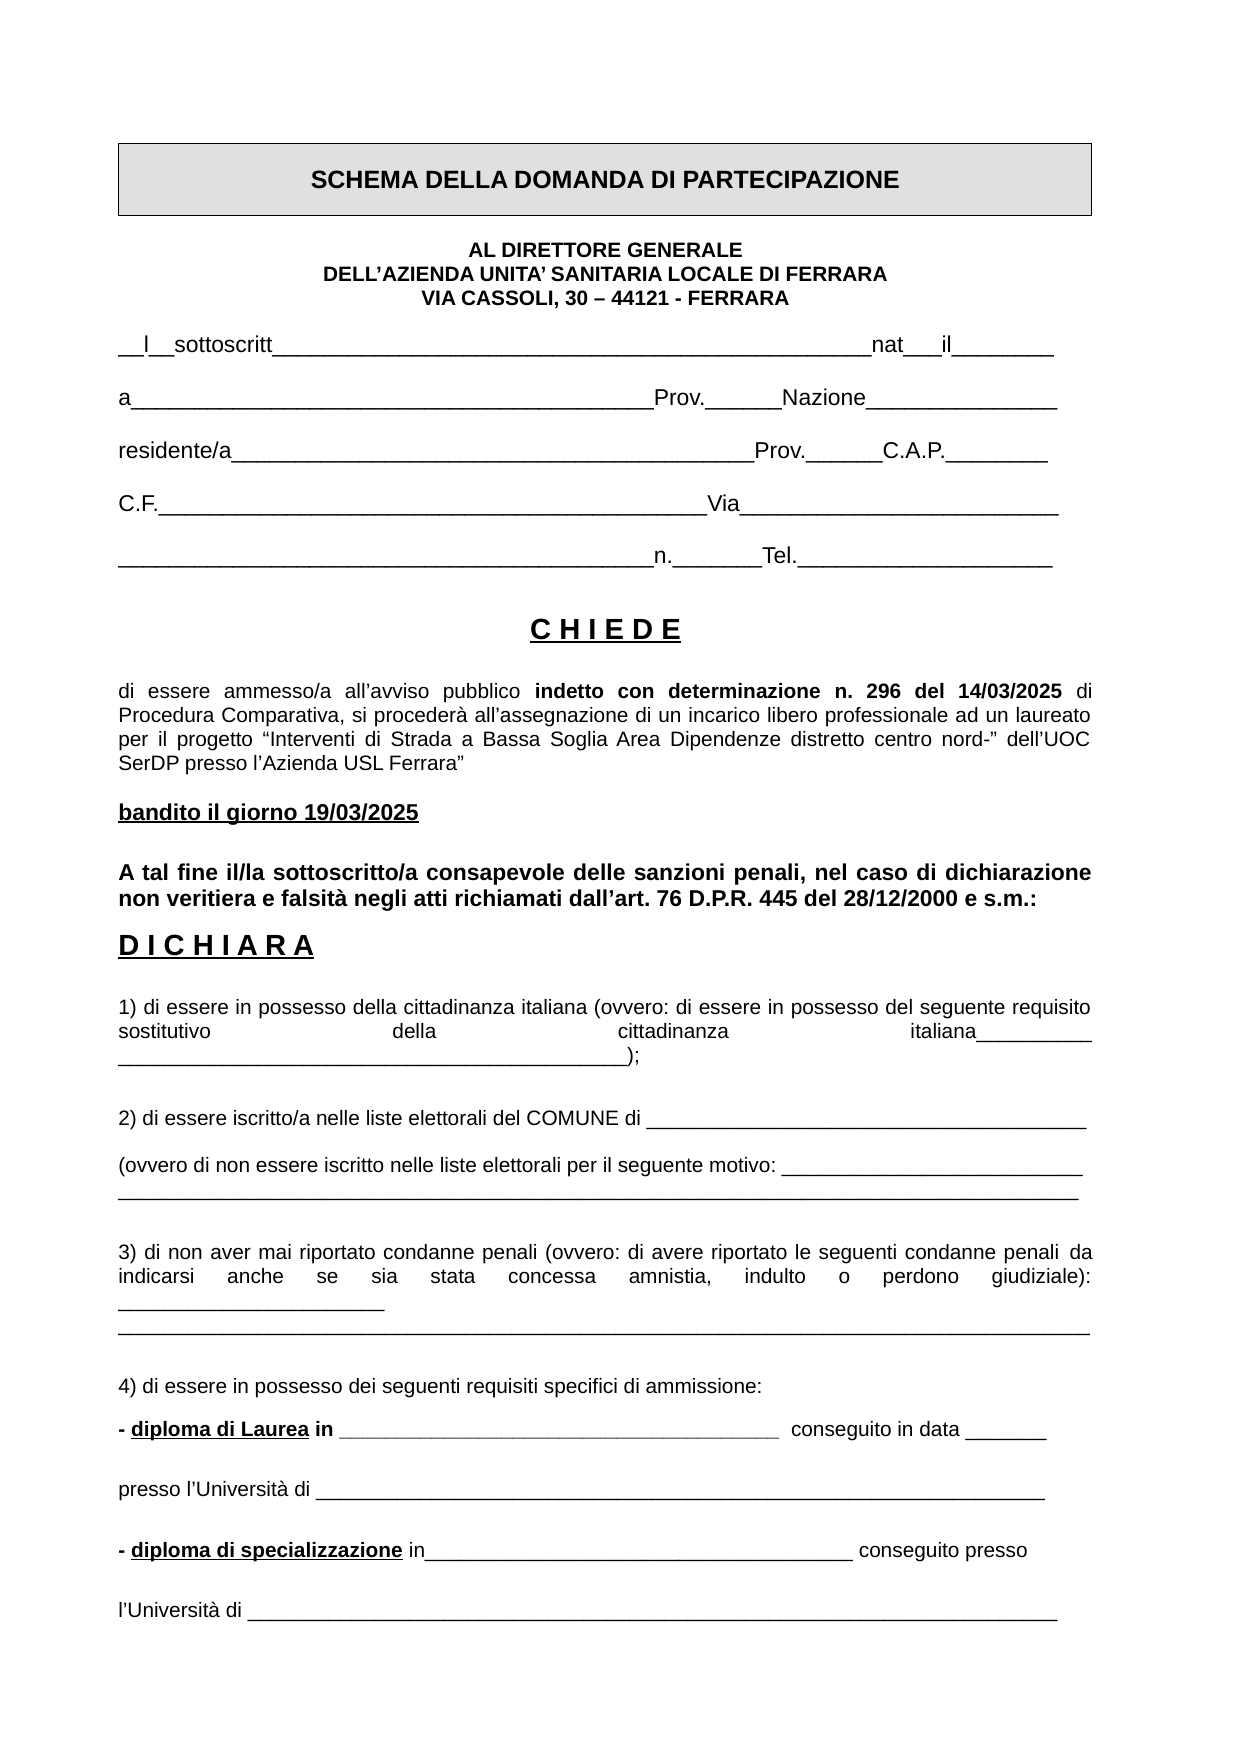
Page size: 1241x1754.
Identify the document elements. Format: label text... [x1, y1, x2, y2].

text __l__sottoscritt_______________________________________________nat___il________ [118, 331, 1092, 358]
text __________________________________________n._______Tel.____________________ [118, 542, 1092, 569]
text l’Università di ______________________________________________________________________ [118, 1598, 1092, 1622]
text 3) di non aver mai riportato condanne penali (ovvero: di avere riportato le seguenti condanne penali da indicarsi anche se sia stata concessa amnistia, indulto o perdono giudiziale): _______________________ [118, 1239, 1092, 1311]
text C H I E D E [118, 612, 1092, 645]
text a_________________________________________Prov.______Nazione_______________ [118, 384, 1092, 411]
text D I C H I A R A [118, 928, 1092, 962]
text presso l’Università di _______________________________________________________________ [118, 1477, 1092, 1501]
text - diploma di specializzazione in_____________________________________ conseguito presso [118, 1538, 1092, 1562]
text - diploma di Laurea in ______________________________________ conseguito in data _______ [118, 1417, 1152, 1441]
text C.F.___________________________________________Via_________________________ [118, 489, 1092, 516]
text AL DIRETTORE GENERALE [118, 238, 1092, 262]
text residente/a_________________________________________Prov.______C.A.P.________ [118, 437, 1092, 463]
text 4) di essere in possesso dei seguenti requisiti specifici di ammissione: [118, 1374, 1092, 1398]
text di essere ammesso/a all’avviso pubblico indetto con determinazione n. 296 del 14/03/2025 di Procedura Comparativa, si procederà all’assegnazione di un incarico libero professionale ad un laureato per il progetto “Interventi di Strada a Bassa Soglia Area Dipendenze distretto centro nord-” dell’UOC SerDP presso l’Azienda USL Ferrara” [118, 679, 1092, 775]
text DELL’AZIENDA UNITA’ SANITARIA LOCALE DI FERRARA [118, 262, 1092, 286]
text bandito il giorno 19/03/2025 [118, 799, 1092, 825]
text 2) di essere iscritto/a nelle liste elettorali del COMUNE di ______________________________________ [118, 1105, 1092, 1129]
text 1) di essere in possesso della cittadinanza italiana (ovvero: di essere in possesso del seguente requisito sostitutivo della cittadinanza italiana__________ ____________________________________________); [118, 995, 1092, 1067]
text SCHEMA DELLA DOMANDA DI PARTECIPAZIONE [119, 162, 1091, 191]
text ____________________________________________________________________________________ [118, 1311, 1092, 1335]
text VIA CASSOLI, 30 – 44121 - FERRARA [118, 286, 1092, 310]
text A tal fine il/la sottoscritto/a consapevole delle sanzioni penali, nel caso di dichiarazione non veritiera e falsità negli atti richiamati dall’art. 76 D.P.R. 445 del 28/12/2000 e s.m.: [118, 858, 1092, 911]
text ___________________________________________________________________________________ [118, 1177, 1092, 1201]
text (ovvero di non essere iscritto nelle liste elettorali per il seguente motivo: __________________________ [118, 1153, 1092, 1177]
